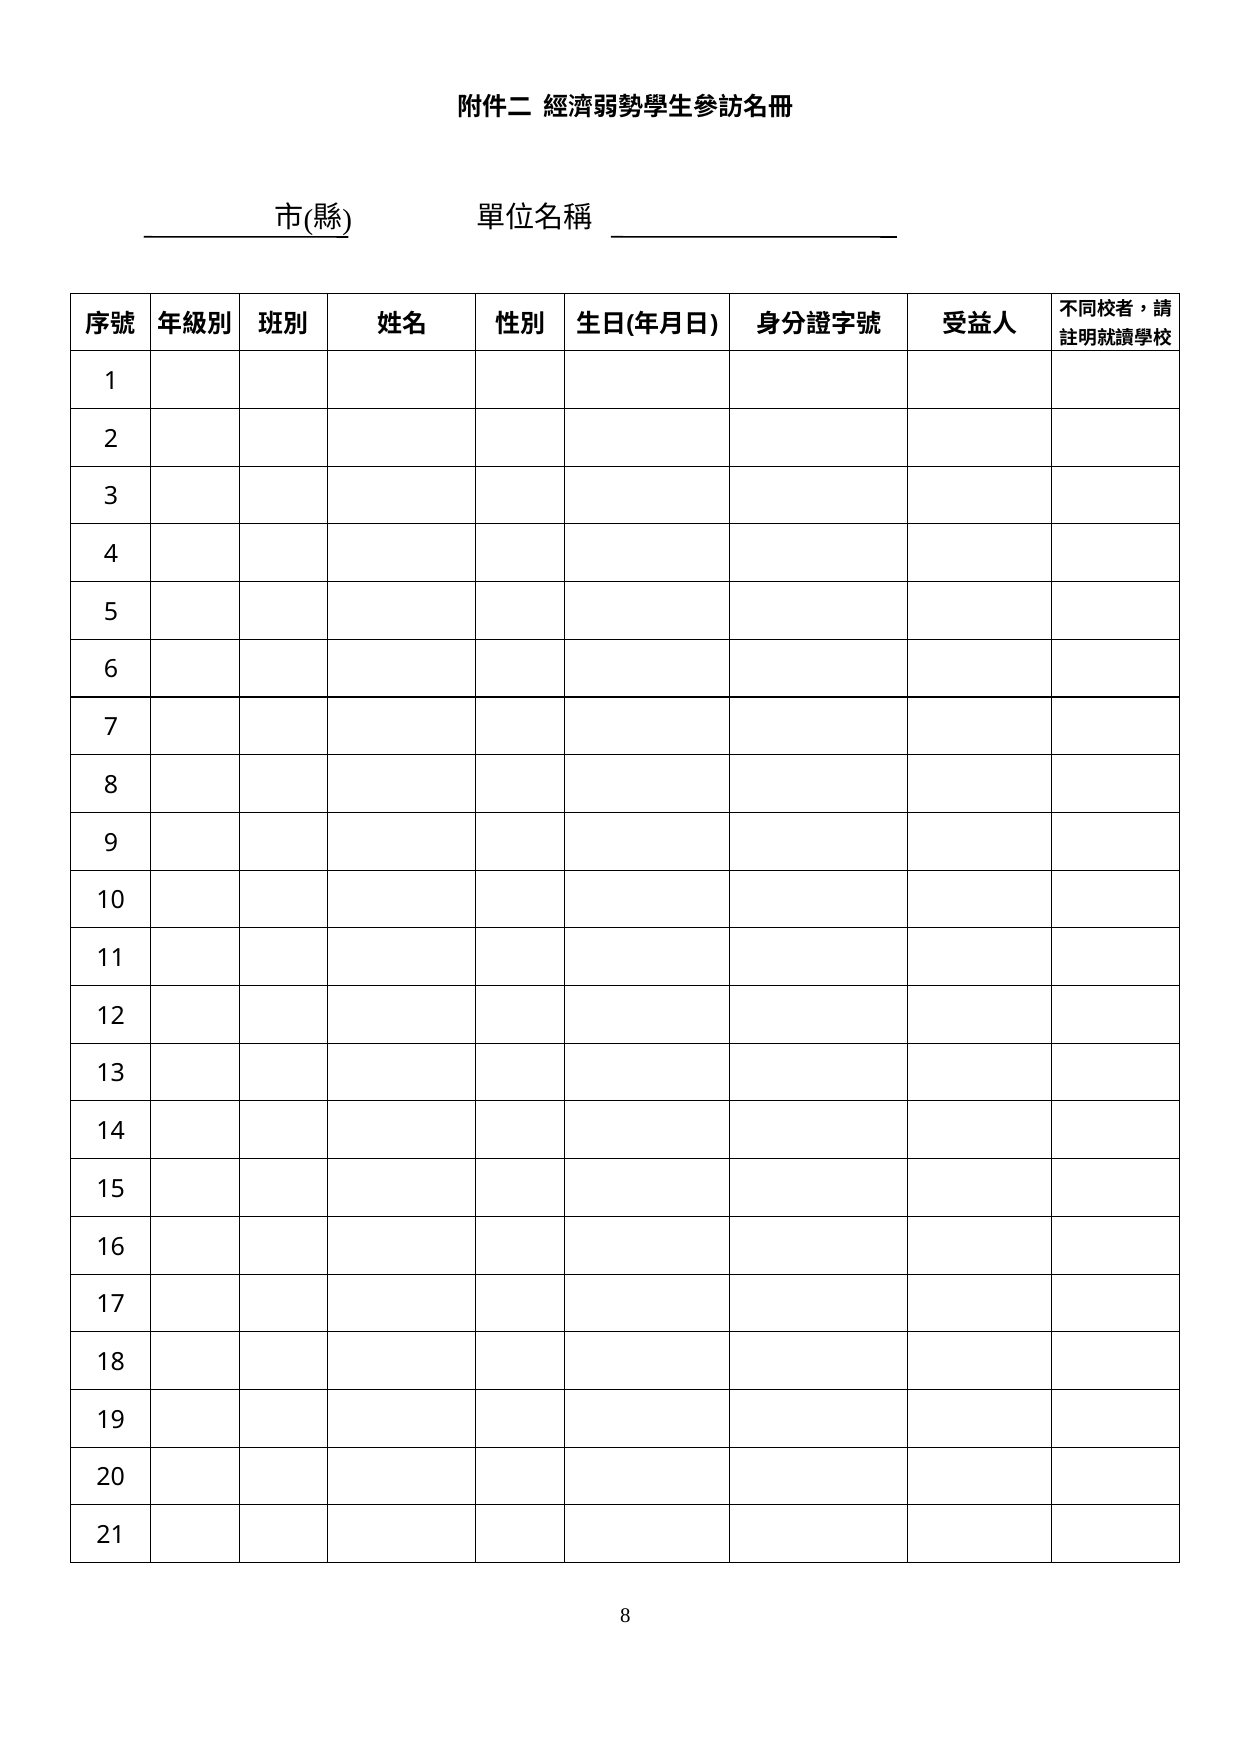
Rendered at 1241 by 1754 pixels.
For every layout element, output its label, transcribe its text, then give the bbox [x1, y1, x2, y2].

table_cell [240, 871, 327, 927]
table_cell [151, 1101, 239, 1158]
table_cell [240, 755, 327, 812]
table_cell [565, 928, 729, 985]
table_cell [565, 1101, 729, 1158]
table_cell [565, 1275, 729, 1331]
table_cell [1052, 351, 1179, 408]
table_cell [730, 409, 907, 466]
table_cell [730, 1101, 907, 1158]
table_cell 18 [71, 1332, 150, 1389]
table_cell 19 [71, 1390, 150, 1447]
table_cell [908, 755, 1051, 812]
table_cell [151, 1275, 239, 1331]
table_cell 15 [71, 1159, 150, 1216]
table_header 受益人 [908, 294, 1051, 350]
table_cell [565, 1044, 729, 1100]
table_cell [328, 1332, 475, 1389]
table_cell [151, 1448, 239, 1504]
table_cell [565, 871, 729, 927]
table_cell [328, 1448, 475, 1504]
table_cell [908, 524, 1051, 581]
table_cell [1052, 1217, 1179, 1273]
table_cell [476, 1044, 564, 1100]
table_cell [476, 1390, 564, 1447]
table_cell [328, 524, 475, 581]
table_cell [151, 524, 239, 581]
table_cell [565, 986, 729, 1043]
table_cell [328, 582, 475, 639]
table_cell [151, 755, 239, 812]
table_cell [328, 755, 475, 812]
table_cell [1052, 1044, 1179, 1100]
table_cell 14 [71, 1101, 150, 1158]
table_cell [240, 1159, 327, 1216]
table_cell [240, 467, 327, 523]
text 市(縣) 單位名稱 [106, 179, 1144, 236]
table_cell [476, 467, 564, 523]
table_cell [730, 640, 907, 696]
table_cell [730, 1275, 907, 1331]
table_cell [730, 1332, 907, 1389]
table_cell [730, 986, 907, 1043]
table_cell [476, 582, 564, 639]
table_cell [476, 1101, 564, 1158]
table_cell [908, 1505, 1051, 1562]
table_cell [328, 1044, 475, 1100]
table_cell 12 [71, 986, 150, 1043]
table_cell [1052, 1390, 1179, 1447]
table_cell [1052, 1275, 1179, 1331]
table_cell [1052, 986, 1179, 1043]
table_cell [1052, 524, 1179, 581]
table_cell [730, 1044, 907, 1100]
table_cell [240, 813, 327, 869]
table_cell [328, 1275, 475, 1331]
table_cell [565, 813, 729, 869]
table_cell [476, 1332, 564, 1389]
table_cell [151, 1505, 239, 1562]
table_cell [908, 1101, 1051, 1158]
table_cell [328, 1101, 475, 1158]
table_cell 20 [71, 1448, 150, 1504]
table_cell [476, 524, 564, 581]
table_cell [1052, 640, 1179, 696]
table_cell [908, 1275, 1051, 1331]
table_cell [730, 698, 907, 754]
table_cell [240, 582, 327, 639]
table_cell [1052, 1101, 1179, 1158]
table_cell [565, 351, 729, 408]
table_cell [1052, 1332, 1179, 1389]
table_cell [908, 351, 1051, 408]
table_cell [908, 1390, 1051, 1447]
table_cell [328, 351, 475, 408]
table_header 班別 [240, 294, 327, 350]
table_cell [730, 524, 907, 581]
table_cell [565, 409, 729, 466]
table_cell [476, 1275, 564, 1331]
table_cell [328, 928, 475, 985]
table_cell [730, 755, 907, 812]
table_cell [565, 582, 729, 639]
table_cell [476, 928, 564, 985]
table_header 姓名 [328, 294, 475, 350]
table_cell 17 [71, 1275, 150, 1331]
table_cell [151, 582, 239, 639]
table_cell [240, 1505, 327, 1562]
table_cell [908, 1217, 1051, 1273]
table_header 序號 [71, 294, 150, 350]
table_cell [476, 351, 564, 408]
table_cell [908, 1332, 1051, 1389]
table_cell [730, 1159, 907, 1216]
table_cell [476, 1159, 564, 1216]
table_cell [565, 1217, 729, 1273]
table_cell 3 [71, 467, 150, 523]
table_cell [1052, 1159, 1179, 1216]
table_header 性別 [476, 294, 564, 350]
table_cell [1052, 1448, 1179, 1504]
table_cell [240, 1390, 327, 1447]
table_cell [1052, 755, 1179, 812]
table_cell [908, 698, 1051, 754]
table_cell [908, 640, 1051, 696]
table_cell [476, 409, 564, 466]
table_cell [1052, 582, 1179, 639]
table_cell 9 [71, 813, 150, 869]
table_cell [908, 986, 1051, 1043]
table_cell [908, 582, 1051, 639]
table_header 身分證字號 [730, 294, 907, 350]
table_cell [151, 351, 239, 408]
table_cell [1052, 467, 1179, 523]
table_cell [328, 1159, 475, 1216]
table_cell [908, 871, 1051, 927]
table_cell 4 [71, 524, 150, 581]
table_cell [240, 640, 327, 696]
table_cell [1052, 698, 1179, 754]
table_cell [908, 1448, 1051, 1504]
table_cell [908, 813, 1051, 869]
table_cell [565, 1390, 729, 1447]
table_cell [240, 351, 327, 408]
table_cell 10 [71, 871, 150, 927]
table_cell [240, 1044, 327, 1100]
table_cell [476, 640, 564, 696]
table_cell [151, 409, 239, 466]
table_cell [476, 813, 564, 869]
table_cell [476, 698, 564, 754]
table_cell [1052, 928, 1179, 985]
table_cell [730, 1505, 907, 1562]
table_cell [240, 986, 327, 1043]
table_cell [151, 1332, 239, 1389]
table_cell [240, 1275, 327, 1331]
table_cell [151, 813, 239, 869]
table_cell [908, 1044, 1051, 1100]
table_cell [240, 1332, 327, 1389]
table_cell [565, 1159, 729, 1216]
table_cell [328, 1505, 475, 1562]
table_cell [240, 698, 327, 754]
table_cell [240, 1217, 327, 1273]
table_cell [240, 524, 327, 581]
table_cell [908, 928, 1051, 985]
table_header 年級別 [151, 294, 239, 350]
table_cell [730, 813, 907, 869]
table_cell 16 [71, 1217, 150, 1273]
table_cell [240, 409, 327, 466]
table_cell [151, 1044, 239, 1100]
table_cell 2 [71, 409, 150, 466]
table_cell [730, 1390, 907, 1447]
table_cell [151, 1217, 239, 1273]
table_cell [328, 986, 475, 1043]
table_cell [565, 640, 729, 696]
table_cell [565, 1448, 729, 1504]
table_cell [1052, 409, 1179, 466]
table_cell [151, 698, 239, 754]
text 附件二 經濟弱勢學生參訪名冊 [106, 66, 1144, 122]
table_header 生日(年月日) [565, 294, 729, 350]
table_cell [240, 1448, 327, 1504]
table_cell [328, 467, 475, 523]
table_cell [1052, 813, 1179, 869]
table_cell [565, 1505, 729, 1562]
table_cell [476, 755, 564, 812]
table_cell [151, 871, 239, 927]
table_cell [730, 928, 907, 985]
table_cell [1052, 871, 1179, 927]
table_cell 11 [71, 928, 150, 985]
table_cell [565, 755, 729, 812]
table_cell [476, 1217, 564, 1273]
table_cell [565, 698, 729, 754]
table_cell [565, 467, 729, 523]
table_cell [1052, 1505, 1179, 1562]
table_cell 8 [71, 755, 150, 812]
table_cell [240, 928, 327, 985]
table_cell [476, 1448, 564, 1504]
table_cell [151, 640, 239, 696]
table_cell [151, 986, 239, 1043]
table_cell [565, 1332, 729, 1389]
table_cell 21 [71, 1505, 150, 1562]
table_cell 7 [71, 698, 150, 754]
table_cell [151, 1390, 239, 1447]
table_cell [151, 1159, 239, 1216]
table_cell [730, 871, 907, 927]
table_cell [730, 467, 907, 523]
table_cell 6 [71, 640, 150, 696]
table_cell [328, 871, 475, 927]
table_cell [908, 409, 1051, 466]
table_header 不同校者，請註明就讀學校 [1052, 294, 1179, 350]
table_cell [328, 1217, 475, 1273]
table_cell [151, 467, 239, 523]
table_cell 5 [71, 582, 150, 639]
table_cell [908, 1159, 1051, 1216]
table_cell [476, 986, 564, 1043]
table_cell [730, 351, 907, 408]
table_cell [328, 640, 475, 696]
table_cell 1 [71, 351, 150, 408]
table_cell 13 [71, 1044, 150, 1100]
table_cell [328, 1390, 475, 1447]
table_cell [240, 1101, 327, 1158]
table_cell [476, 871, 564, 927]
table_cell [730, 582, 907, 639]
table_cell [476, 1505, 564, 1562]
table_cell [328, 409, 475, 466]
table_cell [565, 524, 729, 581]
table_cell [730, 1448, 907, 1504]
table_cell [328, 698, 475, 754]
table_cell [328, 813, 475, 869]
table_cell [151, 928, 239, 985]
table_cell [730, 1217, 907, 1273]
table_cell [908, 467, 1051, 523]
